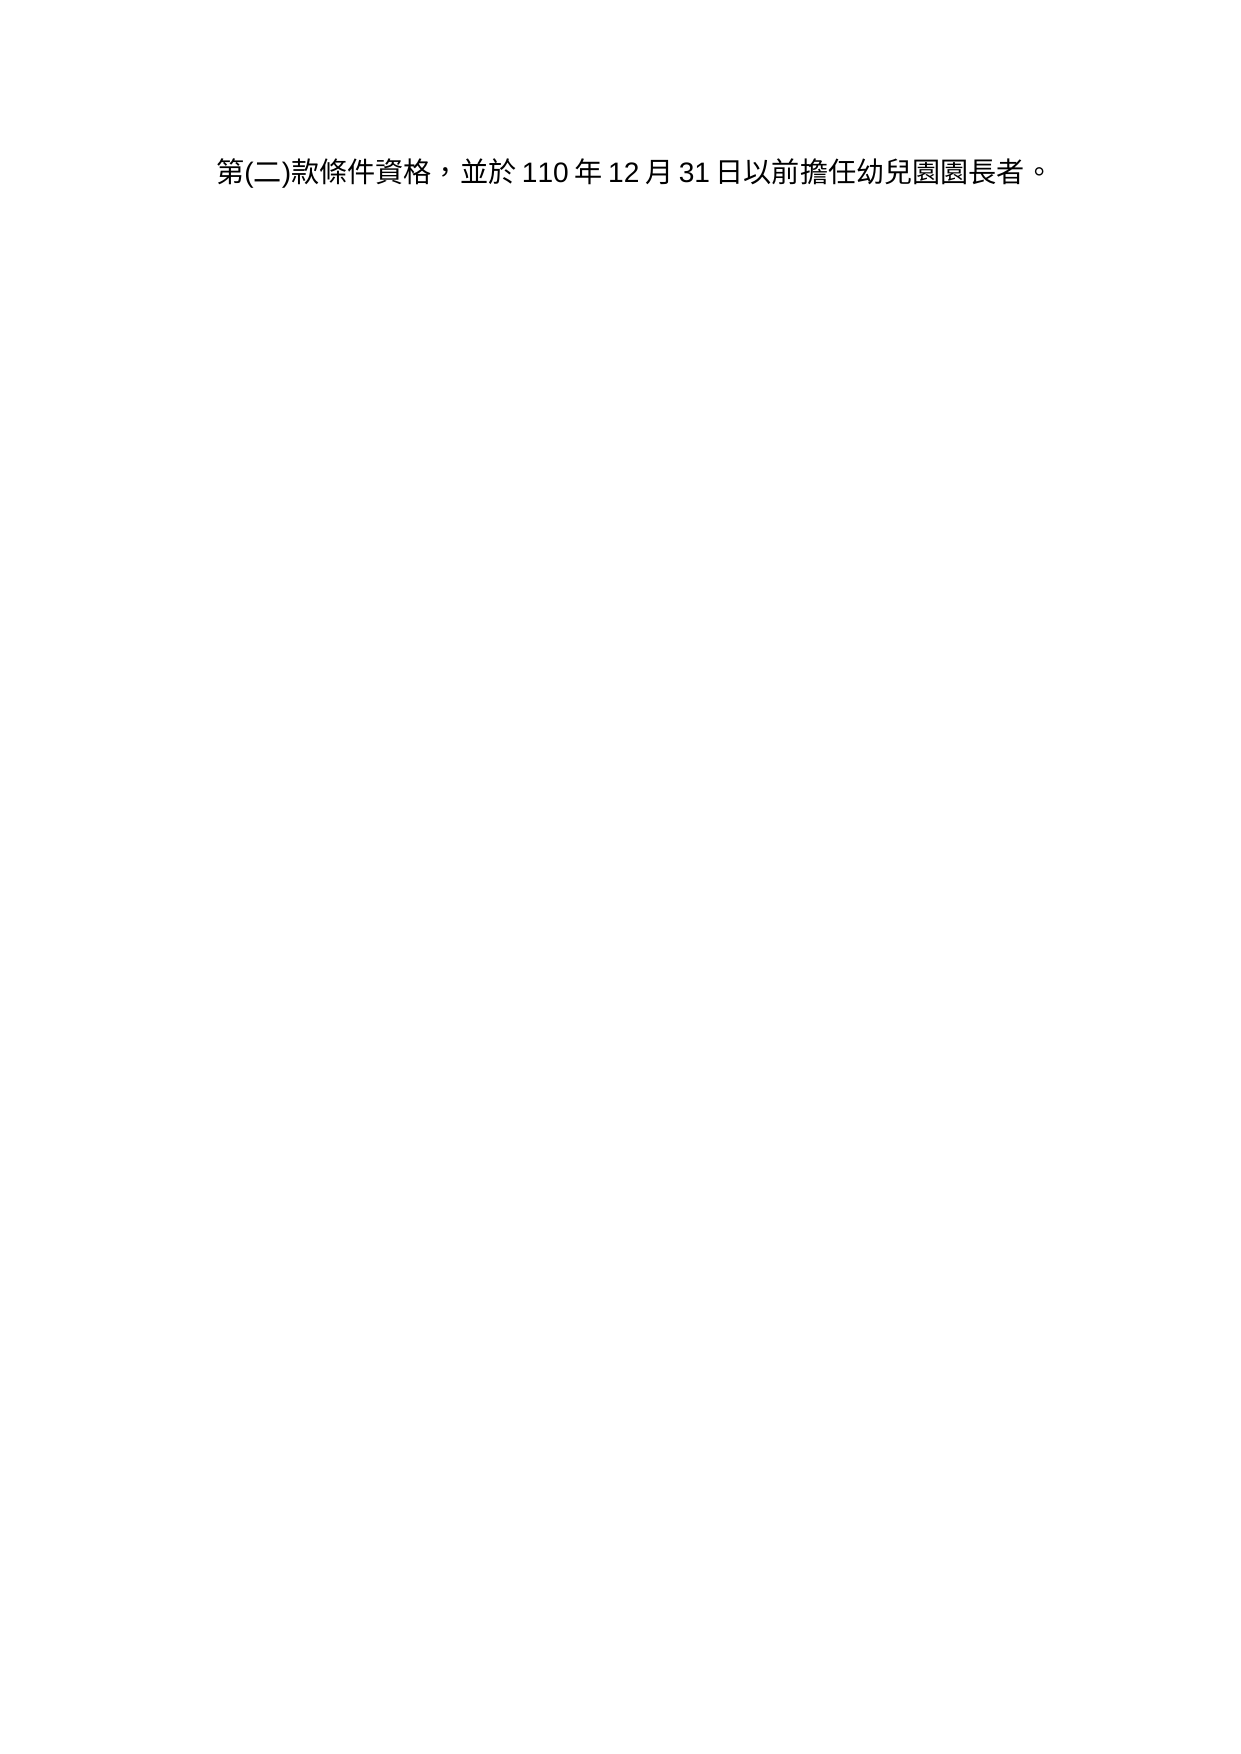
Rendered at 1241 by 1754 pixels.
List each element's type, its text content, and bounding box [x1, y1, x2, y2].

list 第(二)款條件資格，並於110年12月31日以前擔任幼兒園園長者。 [169, 150, 1128, 191]
